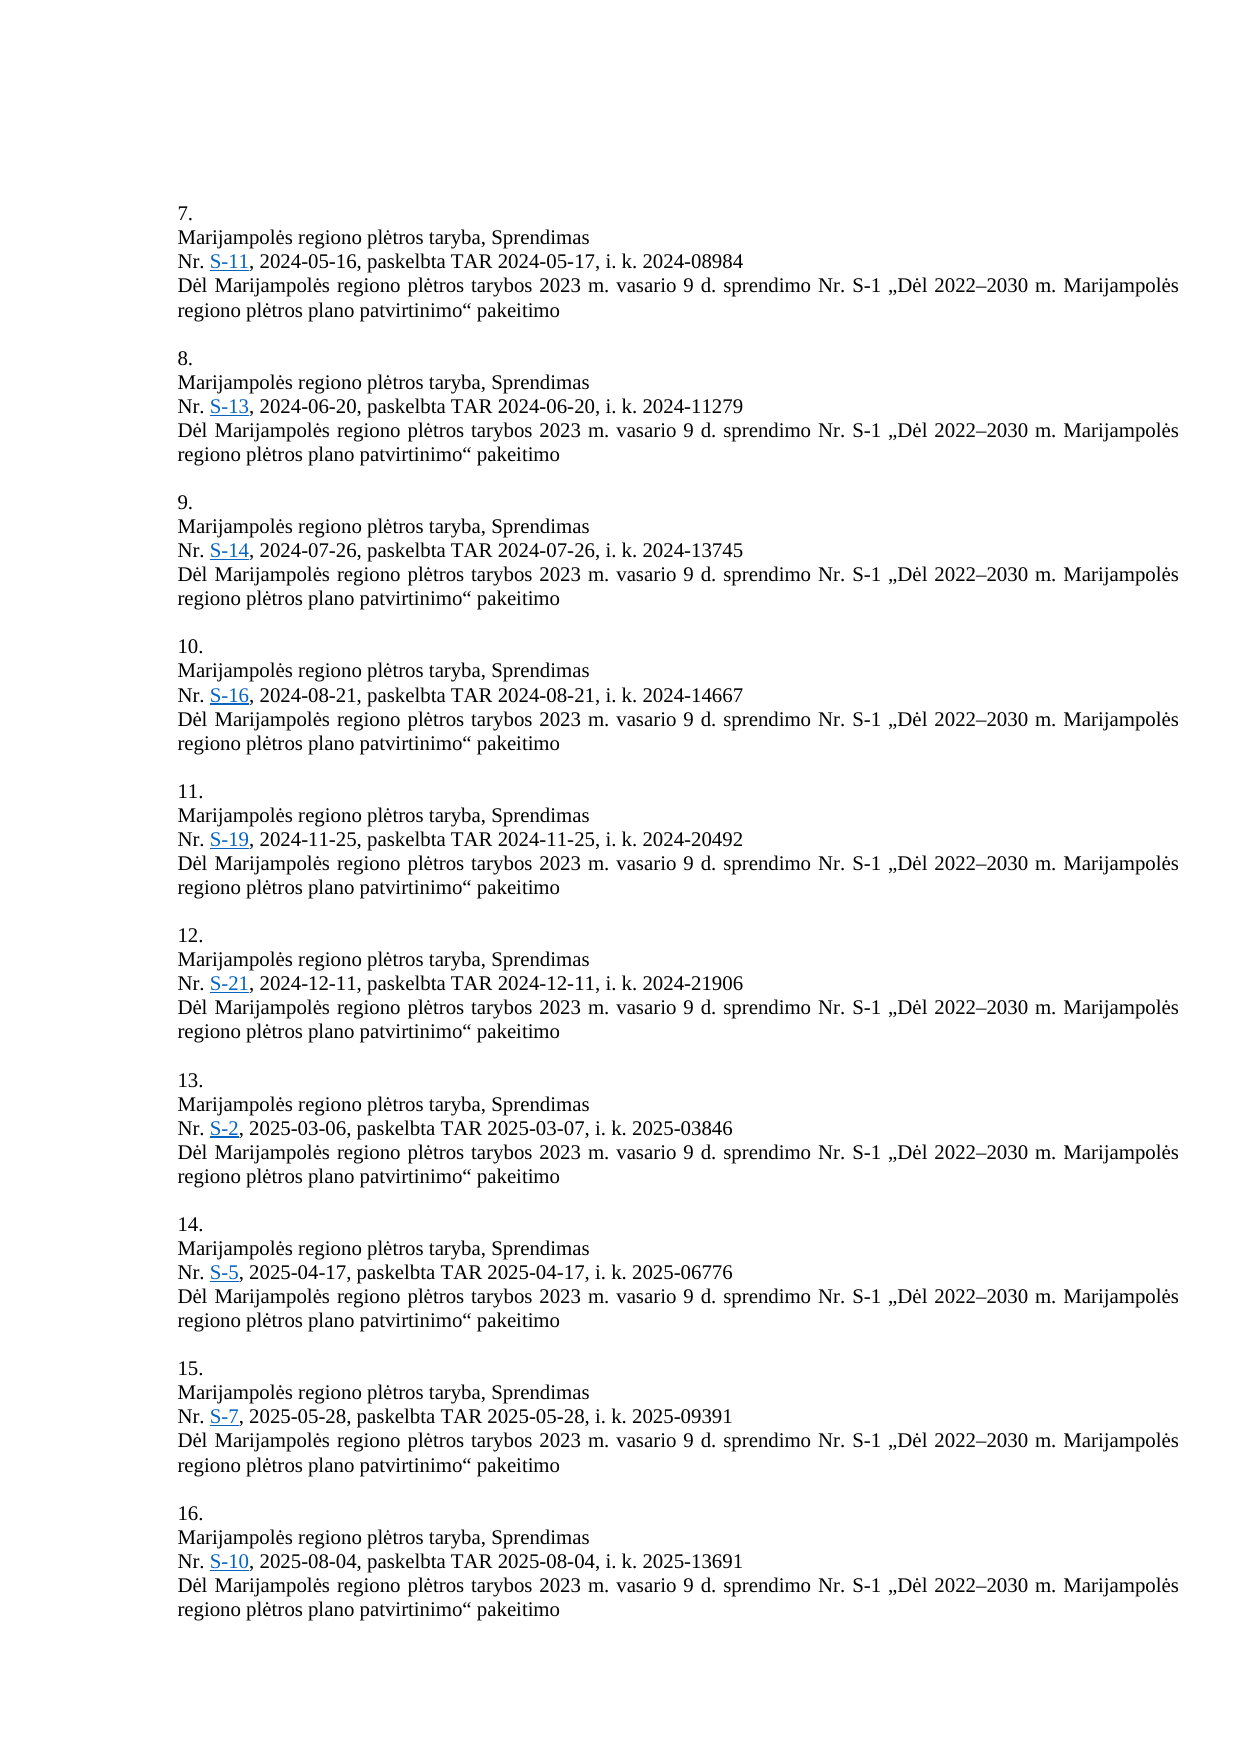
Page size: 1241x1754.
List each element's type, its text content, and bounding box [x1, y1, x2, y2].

text 12. [177, 923, 1181, 947]
text Marijampolės regiono plėtros taryba, Sprendimas [177, 1236, 1181, 1260]
text Dėl Marijampolės regiono plėtros tarybos 2023 m. vasario 9 d. sprendimo Nr. S-1 „Dėl 2022–2030 m. Marijampolės regiono plėtros plano patvirtinimo“ pakeitimo [177, 562, 1181, 610]
text Dėl Marijampolės regiono plėtros tarybos 2023 m. vasario 9 d. sprendimo Nr. S-1 „Dėl 2022–2030 m. Marijampolės regiono plėtros plano patvirtinimo“ pakeitimo [177, 1573, 1181, 1621]
text Marijampolės regiono plėtros taryba, Sprendimas [177, 658, 1181, 682]
text Nr. S-7, 2025-05-28, paskelbta TAR 2025-05-28, i. k. 2025-09391 [177, 1404, 1181, 1428]
text Dėl Marijampolės regiono plėtros tarybos 2023 m. vasario 9 d. sprendimo Nr. S-1 „Dėl 2022–2030 m. Marijampolės regiono plėtros plano patvirtinimo“ pakeitimo [177, 995, 1181, 1043]
text Dėl Marijampolės regiono plėtros tarybos 2023 m. vasario 9 d. sprendimo Nr. S-1 „Dėl 2022–2030 m. Marijampolės regiono plėtros plano patvirtinimo“ pakeitimo [177, 851, 1181, 899]
text Marijampolės regiono plėtros taryba, Sprendimas [177, 225, 1181, 249]
text Marijampolės regiono plėtros taryba, Sprendimas [177, 514, 1181, 538]
text Dėl Marijampolės regiono plėtros tarybos 2023 m. vasario 9 d. sprendimo Nr. S-1 „Dėl 2022–2030 m. Marijampolės regiono plėtros plano patvirtinimo“ pakeitimo [177, 273, 1181, 322]
text Nr. S-11, 2024-05-16, paskelbta TAR 2024-05-17, i. k. 2024-08984 [177, 249, 1181, 273]
text 8. [177, 346, 1181, 370]
text 10. [177, 634, 1181, 658]
text Nr. S-2, 2025-03-06, paskelbta TAR 2025-03-07, i. k. 2025-03846 [177, 1116, 1181, 1140]
text Nr. S-21, 2024-12-11, paskelbta TAR 2024-12-11, i. k. 2024-21906 [177, 971, 1181, 995]
text Nr. S-14, 2024-07-26, paskelbta TAR 2024-07-26, i. k. 2024-13745 [177, 538, 1181, 562]
text Nr. S-19, 2024-11-25, paskelbta TAR 2024-11-25, i. k. 2024-20492 [177, 827, 1181, 851]
text 9. [177, 490, 1181, 514]
text Nr. S-13, 2024-06-20, paskelbta TAR 2024-06-20, i. k. 2024-11279 [177, 394, 1181, 418]
text Marijampolės regiono plėtros taryba, Sprendimas [177, 1525, 1181, 1549]
text 13. [177, 1067, 1181, 1092]
text Marijampolės regiono plėtros taryba, Sprendimas [177, 947, 1181, 971]
text Dėl Marijampolės regiono plėtros tarybos 2023 m. vasario 9 d. sprendimo Nr. S-1 „Dėl 2022–2030 m. Marijampolės regiono plėtros plano patvirtinimo“ pakeitimo [177, 1428, 1181, 1477]
text Nr. S-5, 2025-04-17, paskelbta TAR 2025-04-17, i. k. 2025-06776 [177, 1260, 1181, 1284]
text Dėl Marijampolės regiono plėtros tarybos 2023 m. vasario 9 d. sprendimo Nr. S-1 „Dėl 2022–2030 m. Marijampolės regiono plėtros plano patvirtinimo“ pakeitimo [177, 1284, 1181, 1332]
text Marijampolės regiono plėtros taryba, Sprendimas [177, 370, 1181, 394]
text Dėl Marijampolės regiono plėtros tarybos 2023 m. vasario 9 d. sprendimo Nr. S-1 „Dėl 2022–2030 m. Marijampolės regiono plėtros plano patvirtinimo“ pakeitimo [177, 1140, 1181, 1188]
text Nr. S-10, 2025-08-04, paskelbta TAR 2025-08-04, i. k. 2025-13691 [177, 1549, 1181, 1573]
text Dėl Marijampolės regiono plėtros tarybos 2023 m. vasario 9 d. sprendimo Nr. S-1 „Dėl 2022–2030 m. Marijampolės regiono plėtros plano patvirtinimo“ pakeitimo [177, 707, 1181, 755]
text Marijampolės regiono plėtros taryba, Sprendimas [177, 1380, 1181, 1404]
text 14. [177, 1212, 1181, 1236]
text Nr. S-16, 2024-08-21, paskelbta TAR 2024-08-21, i. k. 2024-14667 [177, 682, 1181, 707]
text 11. [177, 779, 1181, 803]
text Marijampolės regiono plėtros taryba, Sprendimas [177, 803, 1181, 827]
text Marijampolės regiono plėtros taryba, Sprendimas [177, 1092, 1181, 1116]
text 15. [177, 1356, 1181, 1380]
text 7. [177, 201, 1181, 225]
text 16. [177, 1501, 1181, 1525]
text Dėl Marijampolės regiono plėtros tarybos 2023 m. vasario 9 d. sprendimo Nr. S-1 „Dėl 2022–2030 m. Marijampolės regiono plėtros plano patvirtinimo“ pakeitimo [177, 418, 1181, 466]
